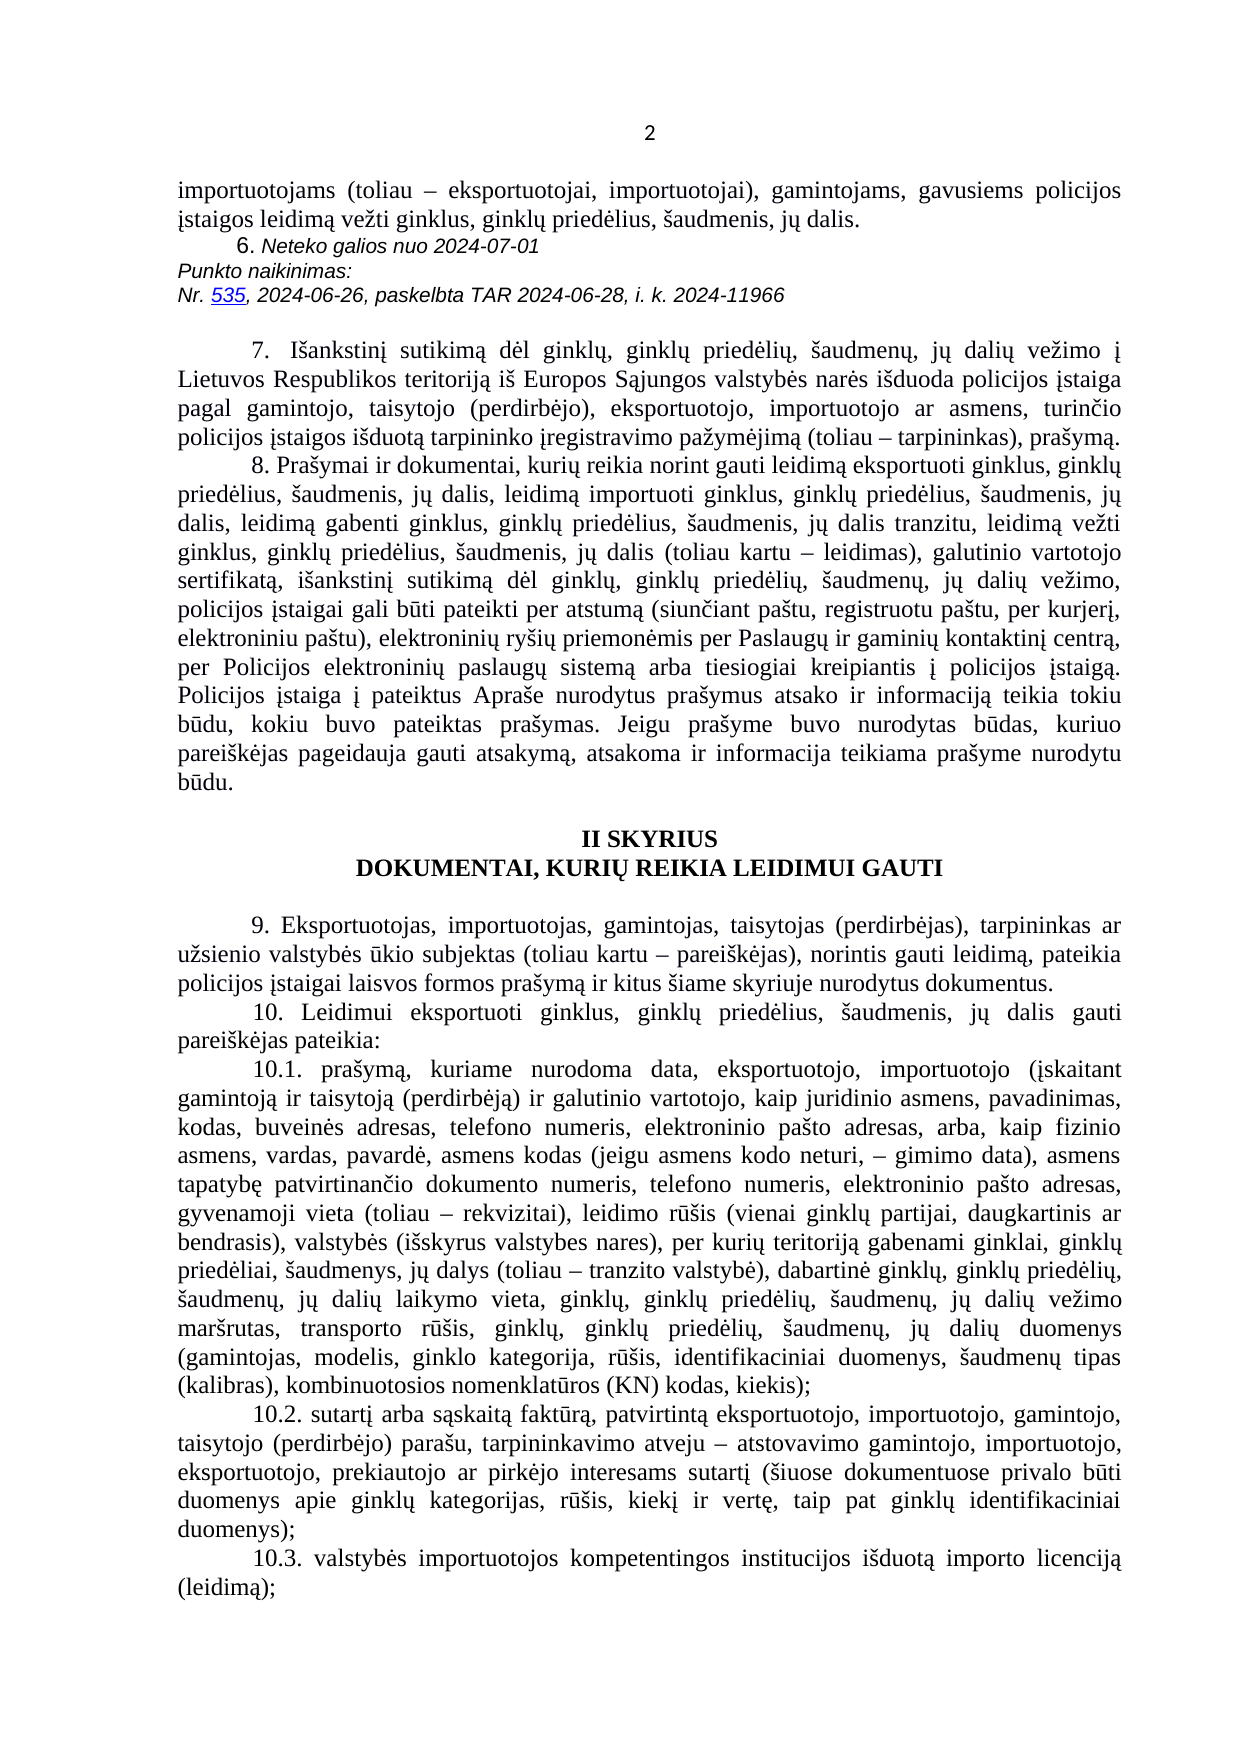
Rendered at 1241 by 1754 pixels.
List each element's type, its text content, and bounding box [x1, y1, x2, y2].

text 10.1. prašymą, kuriame nurodoma data, eksportuotojo, importuotojo (įskaitant gamintoją ir taisytoją (perdirbėją) ir galutinio vartotojo, kaip juridinio asmens, pavadinimas, kodas, buveinės adresas, telefono numeris, elektroninio pašto adresas, arba, kaip fizinio asmens, vardas, pavardė, asmens kodas (jeigu asmens kodo neturi, – gimimo data), asmens tapatybę patvirtinančio dokumento numeris, telefono numeris, elektroninio pašto adresas, gyvenamoji vieta (toliau – rekvizitai), leidimo rūšis (vienai ginklų partijai, daugkartinis ar bendrasis), valstybės (išskyrus valstybes nares), per kurių teritoriją gabenami ginklai, ginklų priedėliai, šaudmenys, jų dalys (toliau – tranzito valstybė), dabartinė ginklų, ginklų priedėlių, šaudmenų, jų dalių laikymo vieta, ginklų, ginklų priedėlių, šaudmenų, jų dalių vežimo maršrutas, transporto rūšis, ginklų, ginklų priedėlių, šaudmenų, jų dalių duomenys (gamintojas, modelis, ginklo kategorija, rūšis, identifikaciniai duomenys, šaudmenų tipas (kalibras), kombinuotosios nomenklatūros (KN) kodas, kiekis); [177, 1054, 1122, 1399]
text 8. Prašymai ir dokumentai, kurių reikia norint gauti leidimą eksportuoti ginklus, ginklų priedėlius, šaudmenis, jų dalis, leidimą importuoti ginklus, ginklų priedėlius, šaudmenis, jų dalis, leidimą gabenti ginklus, ginklų priedėlius, šaudmenis, jų dalis tranzitu, leidimą vežti ginklus, ginklų priedėlius, šaudmenis, jų dalis (toliau kartu – leidimas), galutinio vartotojo sertifikatą, išankstinį sutikimą dėl ginklų, ginklų priedėlių, šaudmenų, jų dalių vežimo, policijos įstaigai gali būti pateikti per atstumą (siunčiant paštu, registruotu paštu, per kurjerį, elektroniniu paštu), elektroninių ryšių priemonėmis per Paslaugų ir gaminių kontaktinį centrą, per Policijos elektroninių paslaugų sistemą arba tiesiogiai kreipiantis į policijos įstaigą. Policijos įstaiga į pateiktus Apraše nurodytus prašymus atsako ir informaciją teikia tokiu būdu, kokiu buvo pateiktas prašymas. Jeigu prašyme buvo nurodytas būdas, kuriuo pareiškėjas pageidauja gauti atsakymą, atsakoma ir informacija teikiama prašyme nurodytu būdu. [177, 450, 1122, 795]
text 9. Eksportuotojas, importuotojas, gamintojas, taisytojas (perdirbėjas), tarpininkas ar užsienio valstybės ūkio subjektas (toliau kartu – pareiškėjas), norintis gauti leidimą, pateikia policijos įstaigai laisvos formos prašymą ir kitus šiame skyriuje nurodytus dokumentus. [177, 910, 1122, 997]
text 6. Neteko galios nuo 2024-07-01 [177, 232, 1122, 259]
text 10. Leidimui eksportuoti ginklus, ginklų priedėlius, šaudmenis, jų dalis gauti pareiškėjas pateikia: [177, 997, 1122, 1054]
text 10.2. sutartį arba sąskaitą faktūrą, patvirtintą eksportuotojo, importuotojo, gamintojo, taisytojo (perdirbėjo) parašu, tarpininkavimo atveju – atstovavimo gamintojo, importuotojo, eksportuotojo, prekiautojo ar pirkėjo interesams sutartį (šiuose dokumentuose privalo būti duomenys apie ginklų kategorijas, rūšis, kiekį ir vertę, taip pat ginklų identifikaciniai duomenys); [177, 1399, 1122, 1543]
text 10.3. valstybės importuotojos kompetentingos institucijos išduotą importo licenciją (leidimą); [177, 1543, 1122, 1600]
text Nr. 535, 2024-06-26, paskelbta TAR 2024-06-28, i. k. 2024-11966 [177, 283, 1122, 307]
text II SKYRIUS [177, 824, 1122, 853]
text DOKUMENTAI, KURIŲ REIKIA LEIDIMUI GAUTI [177, 853, 1122, 882]
text importuotojams (toliau – eksportuotojai, importuotojai), gamintojams, gavusiems policijos įstaigos leidimą vežti ginklus, ginklų priedėlius, šaudmenis, jų dalis. [177, 175, 1122, 232]
text Punkto naikinimas: [177, 259, 1122, 283]
text 7. Išankstinį sutikimą dėl ginklų, ginklų priedėlių, šaudmenų, jų dalių vežimo į Lietuvos Respublikos teritoriją iš Europos Sąjungos valstybės narės išduoda policijos įstaiga pagal gamintojo, taisytojo (perdirbėjo), eksportuotojo, importuotojo ar asmens, turinčio policijos įstaigos išduotą tarpininko įregistravimo pažymėjimą (toliau – tarpininkas), prašymą. [177, 335, 1122, 450]
